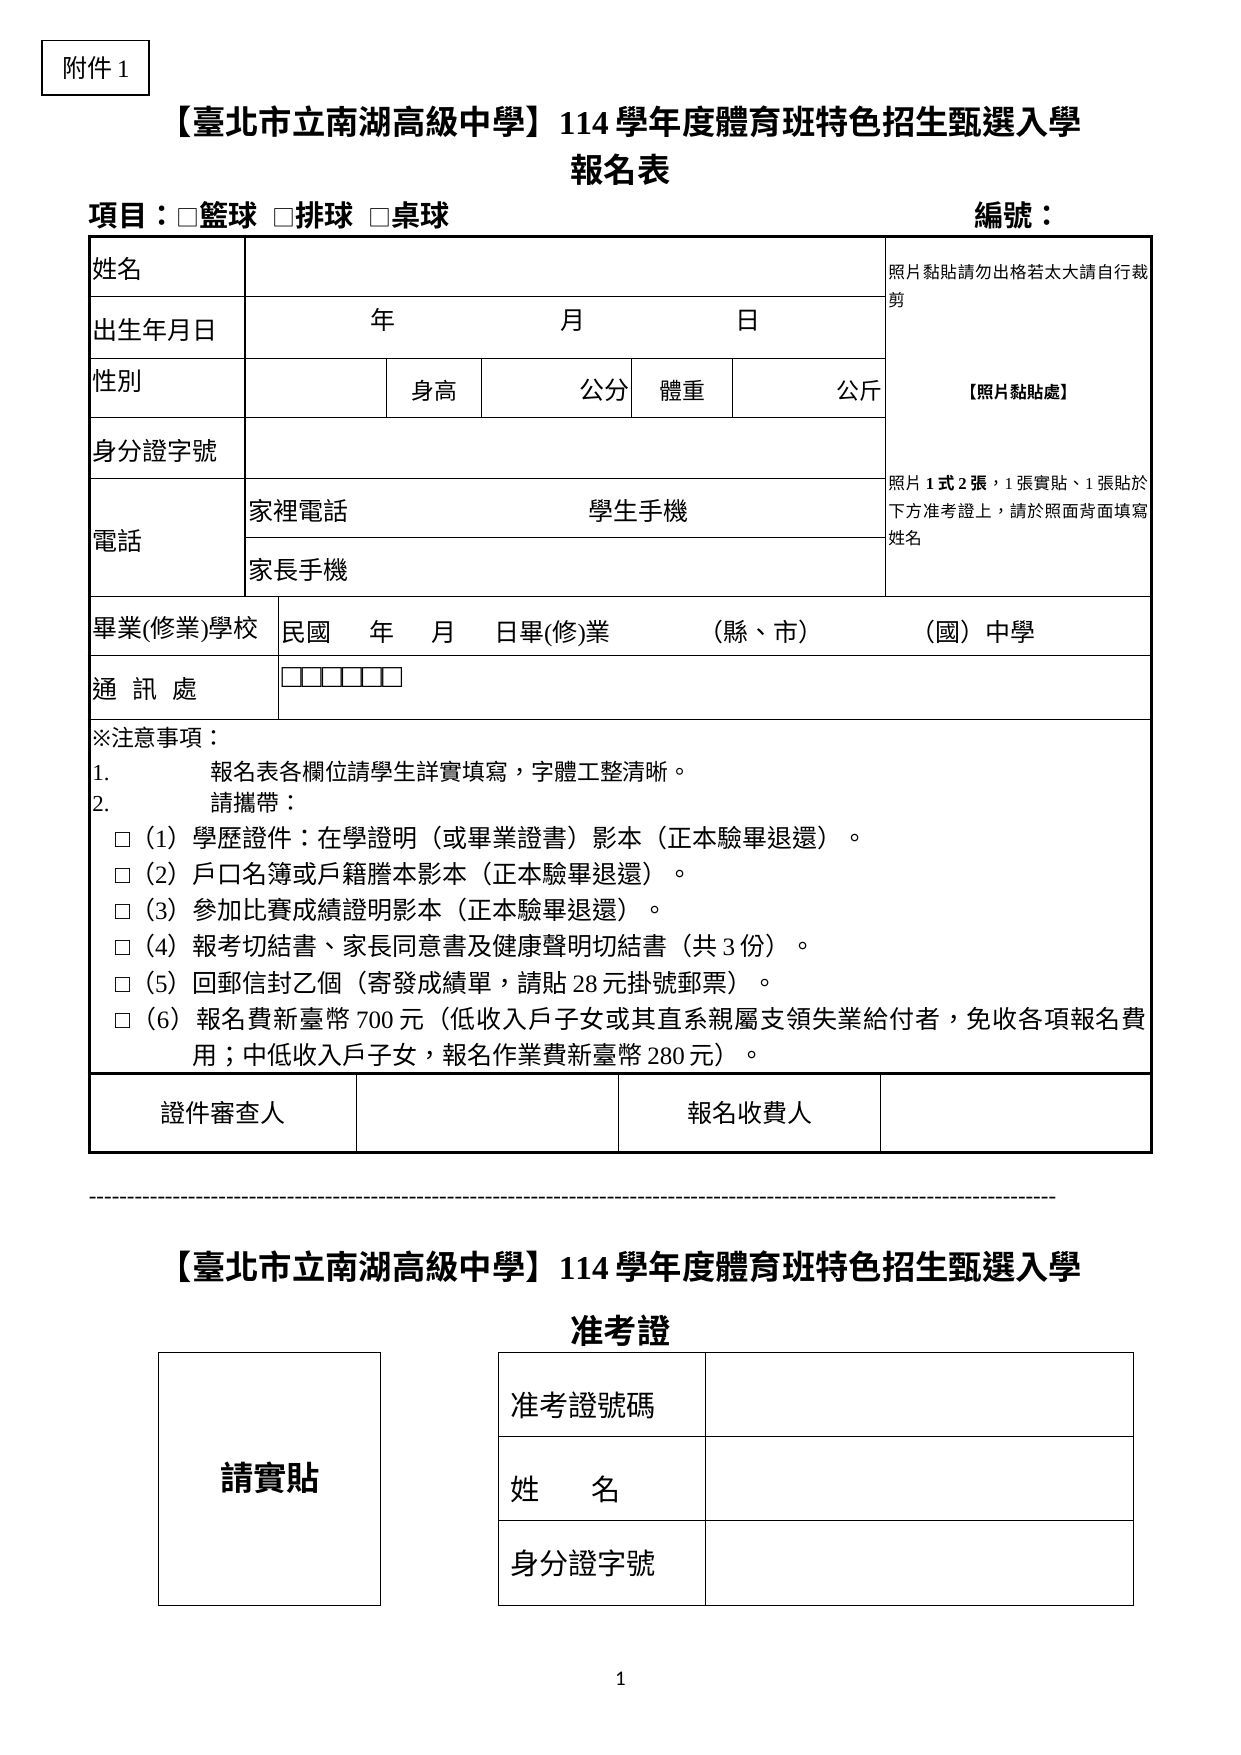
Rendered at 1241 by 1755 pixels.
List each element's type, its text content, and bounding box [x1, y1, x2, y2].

table_cell 出生年月日 [91, 297, 244, 357]
text 附件1 [58, 49, 133, 85]
table_cell 身分證字號 [91, 418, 244, 478]
table_cell 電話 [91, 479, 244, 596]
table_cell □□□□□□ [279, 656, 1150, 719]
table_cell 報名收費人 [619, 1075, 880, 1151]
table_header 准考證號碼 [499, 1353, 705, 1436]
table_header [381, 1352, 498, 1436]
table_header 請實貼 [159, 1353, 380, 1605]
table_cell 身分證字號 [499, 1521, 705, 1605]
table_cell 公斤 [733, 359, 885, 417]
table_cell [381, 1520, 498, 1605]
table_cell 通 訊 處 [91, 656, 278, 719]
table_header [246, 238, 885, 296]
table_cell 年 月 日 [246, 297, 885, 357]
table_cell 姓 名 [499, 1437, 705, 1520]
table_cell [246, 418, 885, 478]
table_cell 性別 [91, 359, 244, 417]
text 報名表 [89, 144, 1152, 192]
table_cell 身高 [387, 359, 481, 417]
text [43, 41, 148, 94]
text ------------------------------------------------------------------------------------------------------------------------------- [89, 1154, 1152, 1216]
table_cell [706, 1521, 1133, 1605]
text 項目：□籃球 □排球 □桌球 編號： [89, 192, 1152, 234]
table_header 姓名 [91, 238, 244, 296]
text 准考證 [89, 1289, 1152, 1352]
table_cell [246, 359, 386, 417]
table_cell 體重 [632, 359, 732, 417]
table_header 照片黏貼請勿出格若太大請自行裁剪 【照片黏貼處】 照片1式2張，1張實貼、1張貼於下方准考證上，請於照面背面填寫姓名 [886, 238, 1150, 596]
table_header [706, 1353, 1133, 1436]
table_cell [381, 1436, 498, 1520]
text 【臺北市立南湖高級中學】114學年度體育班特色招生甄選入學 [89, 96, 1152, 144]
table_cell 家裡電話 學生手機 [246, 479, 885, 537]
table_cell ※注意事項： 報名表各欄位請學生詳實填寫，字體工整清晰。 請攜帶： □（1）學歷證件：在學證明（或畢業證書）影本（正本驗畢退還）。 □（2）戶口名簿或戶籍謄本影本（正本驗畢退還）。 □（3）參加比賽成績證明影本（正本驗畢退還）。 □（4）報考切結書、家長同意書及健康聲明切結書（共3份）。 □（5）回郵信封乙個（寄發成績單，請貼28元掛號郵票）。 □（6）報名費新臺幣700元（低收入戶子女或其直系親屬支領失業給付者，免收各項報名費用；中低收入戶子女，報名作業費新臺幣280元）。 [91, 720, 1150, 1072]
table_cell [706, 1437, 1133, 1520]
table_cell 畢業(修業)學校 [91, 597, 278, 655]
table_cell 公分 [482, 359, 631, 417]
table_cell 民國 年 月 日畢(修)業 （縣、市） （國）中學 [279, 597, 1150, 655]
table_cell [357, 1075, 618, 1151]
table_cell [881, 1075, 1150, 1151]
table_cell 家長手機 [246, 538, 885, 596]
table_cell 證件審查人 [91, 1075, 356, 1151]
text 【臺北市立南湖高級中學】114學年度體育班特色招生甄選入學 [89, 1241, 1152, 1289]
